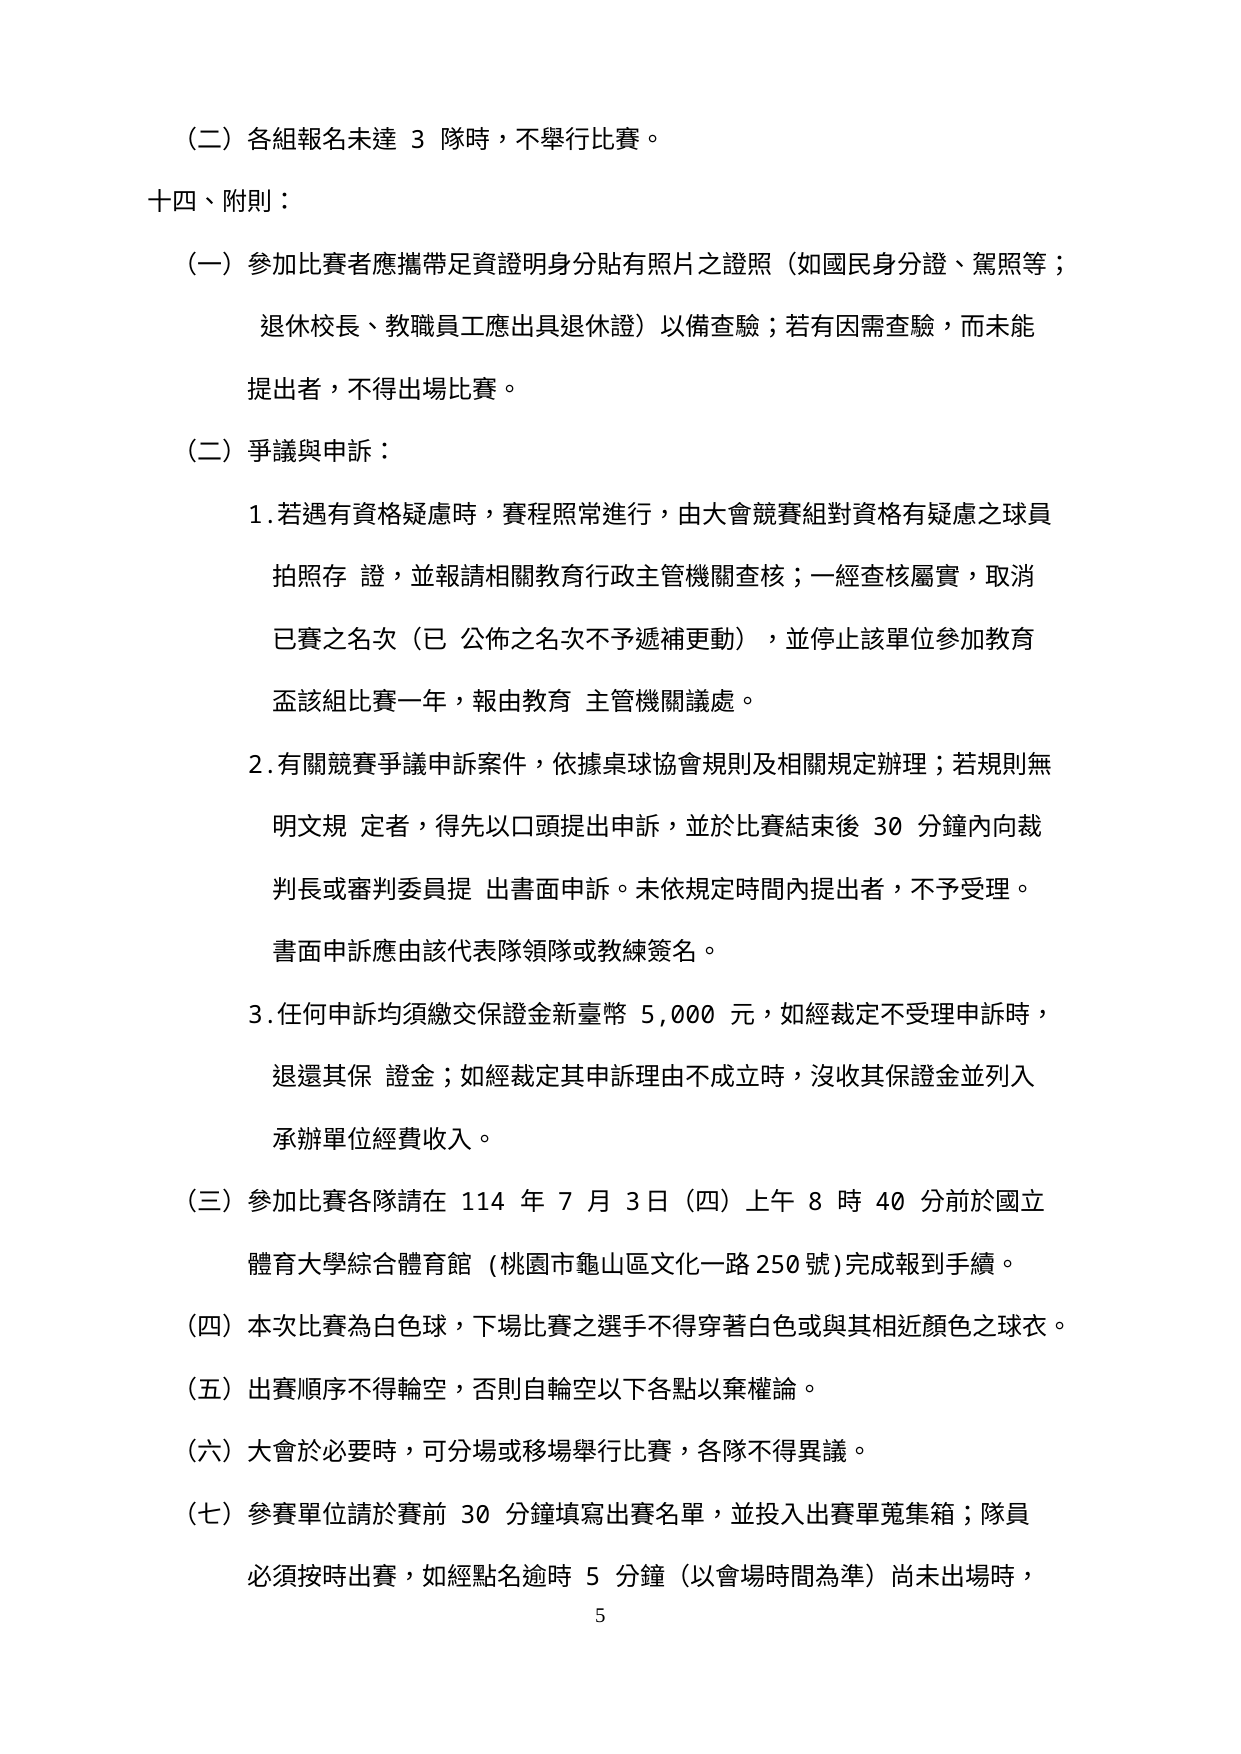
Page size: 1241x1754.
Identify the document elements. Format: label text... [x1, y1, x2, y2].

text 1.若遇有資格疑慮時，賽程照常進行，由大會競賽組對資格有疑慮之球員拍照存 證，並報請相關教育行政主管機關查核；一經查核屬實，取消已賽之名次（已 公佈之名次不予遞補更動），並停止該單位參加教育 盃該組比賽一年，報由教育 主管機關議處。 [248, 471, 1053, 721]
text （三）參加比賽各隊請在 114 年 7 月 3日（四）上午 8 時 40 分前於國立體育大學綜合體育館 (桃園市龜山區文化一路250號)完成報到手續。 [173, 1158, 1053, 1283]
text （一）參加比賽者應攜帶足資證明身分貼有照片之證照（如國民身分證、駕照等； 退休校長、教職員工應出具退休證）以備查驗；若有因需查驗，而未能提出者，不得出場比賽。 [173, 221, 1053, 408]
text 十四、附則： [148, 158, 1053, 221]
text 3.任何申訴均須繳交保證金新臺幣 5,000 元，如經裁定不受理申訴時，退還其保 證金；如經裁定其申訴理由不成立時，沒收其保證金並列入承辦單位經費收入。 [248, 971, 1053, 1158]
text （七）參賽單位請於賽前 30 分鐘填寫出賽名單，並投入出賽單蒐集箱；隊員必須按時出賽，如經點名逾時 5 分鐘（以會場時間為準）尚未出場時， [173, 1471, 1053, 1596]
text （二）爭議與申訴： [148, 408, 1053, 471]
text （二）各組報名未達 3 隊時，不舉行比賽。 [148, 96, 1053, 158]
text （四）本次比賽為白色球，下場比賽之選手不得穿著白色或與其相近顏色之球衣。 [148, 1283, 1078, 1346]
text 2.有關競賽爭議申訴案件，依據桌球協會規則及相關規定辦理；若規則無明文規 定者，得先以口頭提出申訴，並於比賽結束後 30 分鐘內向裁判長或審判委員提 出書面申訴。未依規定時間內提出者，不予受理。書面申訴應由該代表隊領隊或教練簽名。 [248, 721, 1053, 971]
text （六）大會於必要時，可分場或移場舉行比賽，各隊不得異議。 [148, 1408, 1053, 1471]
text （五）出賽順序不得輪空，否則自輪空以下各點以棄權論。 [148, 1346, 1053, 1408]
